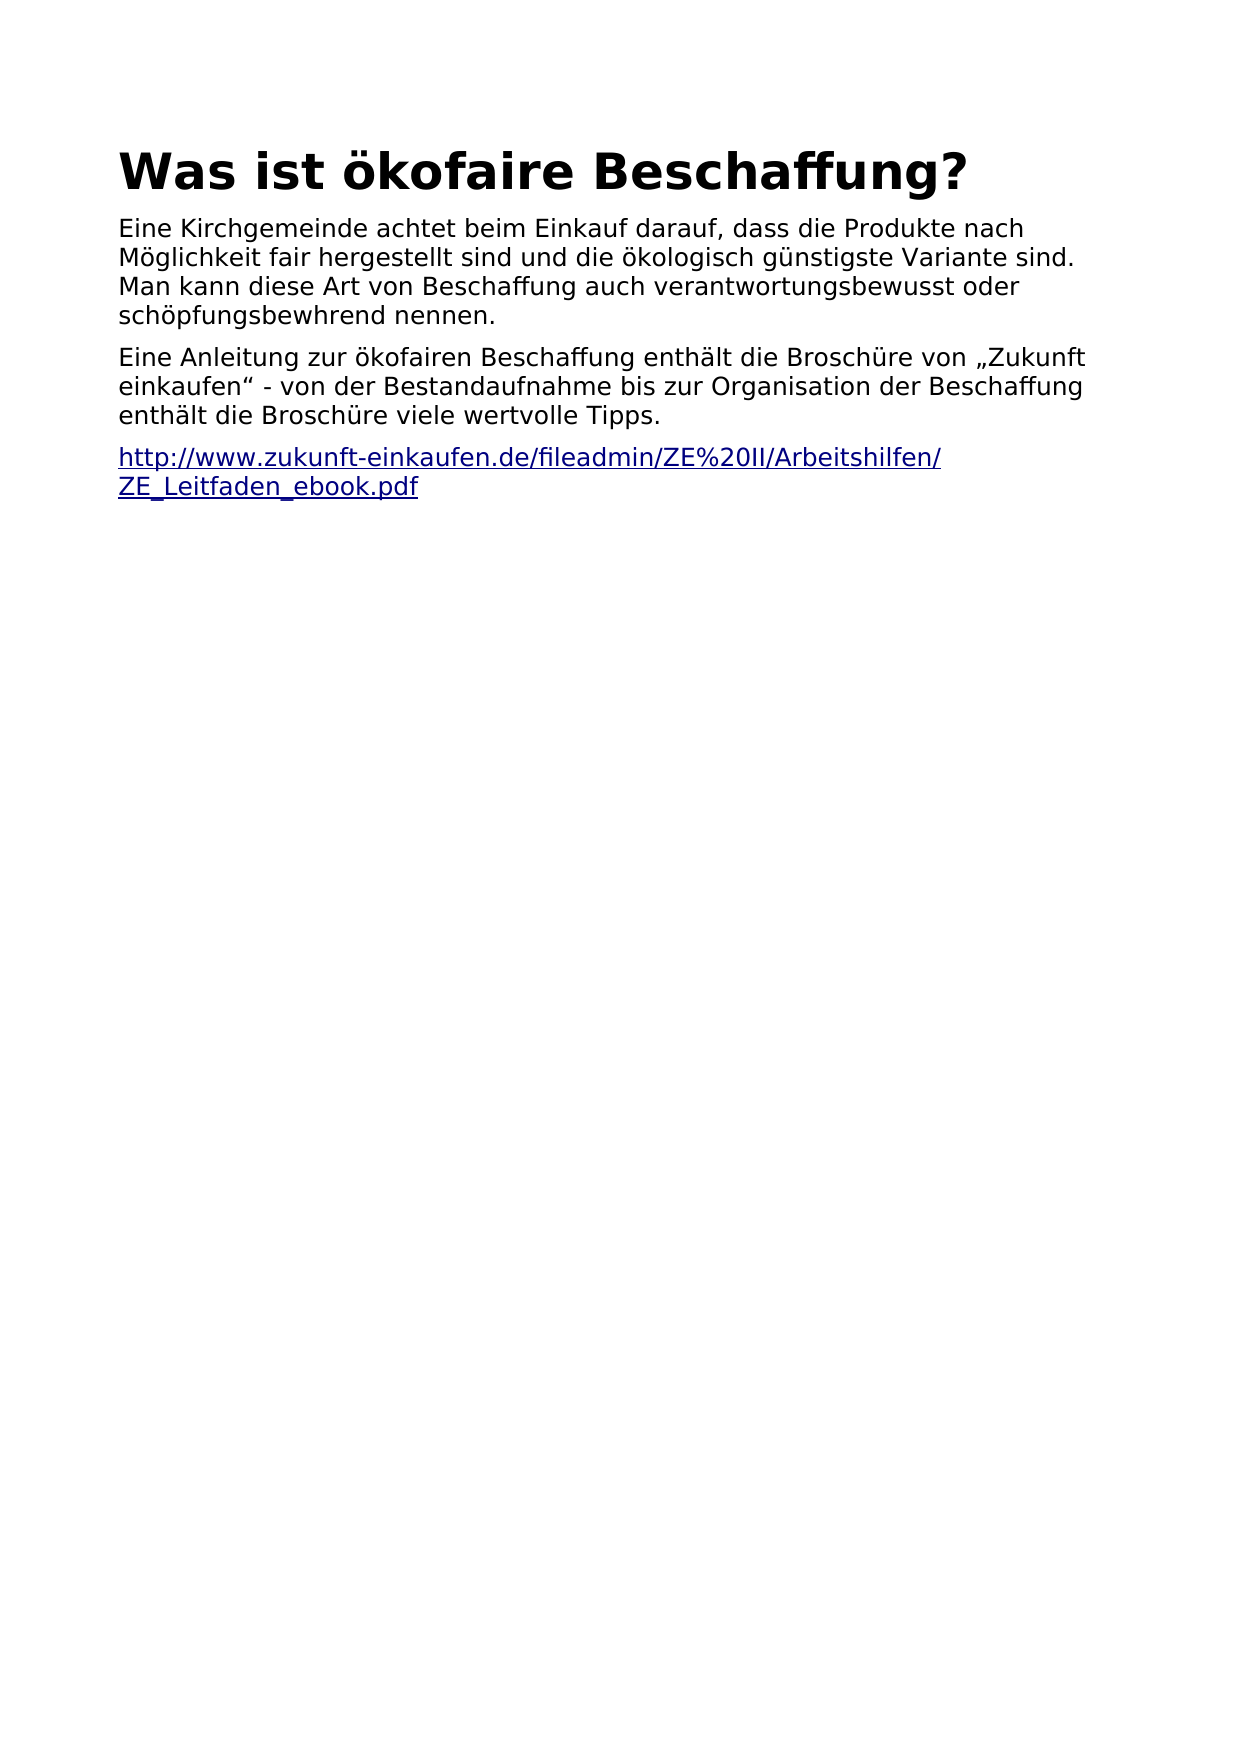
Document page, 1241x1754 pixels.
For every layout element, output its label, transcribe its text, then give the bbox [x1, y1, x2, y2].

text Eine Anleitung zur ökofairen Beschaffung enthält die Broschüre von „Zukunft einkaufen“ - von der Bestandaufnahme bis zur Organisation der Beschaffung enthält die Broschüre viele wertvolle Tipps. [118, 343, 1122, 431]
text http://www.zukunft-einkaufen.de/fileadmin/ZE%20II/Arbeitshilfen/ZE_Leitfaden_ebook.pdf [118, 443, 1122, 501]
subtitle Was ist ökofaire Beschaffung? [118, 143, 1122, 201]
text Eine Kirchgemeinde achtet beim Einkauf darauf, dass die Produkte nach Möglichkeit fair hergestellt sind und die ökologisch günstigste Variante sind. Man kann diese Art von Beschaffung auch verantwortungsbewusst oder schöpfungsbewhrend nennen. [118, 214, 1122, 331]
